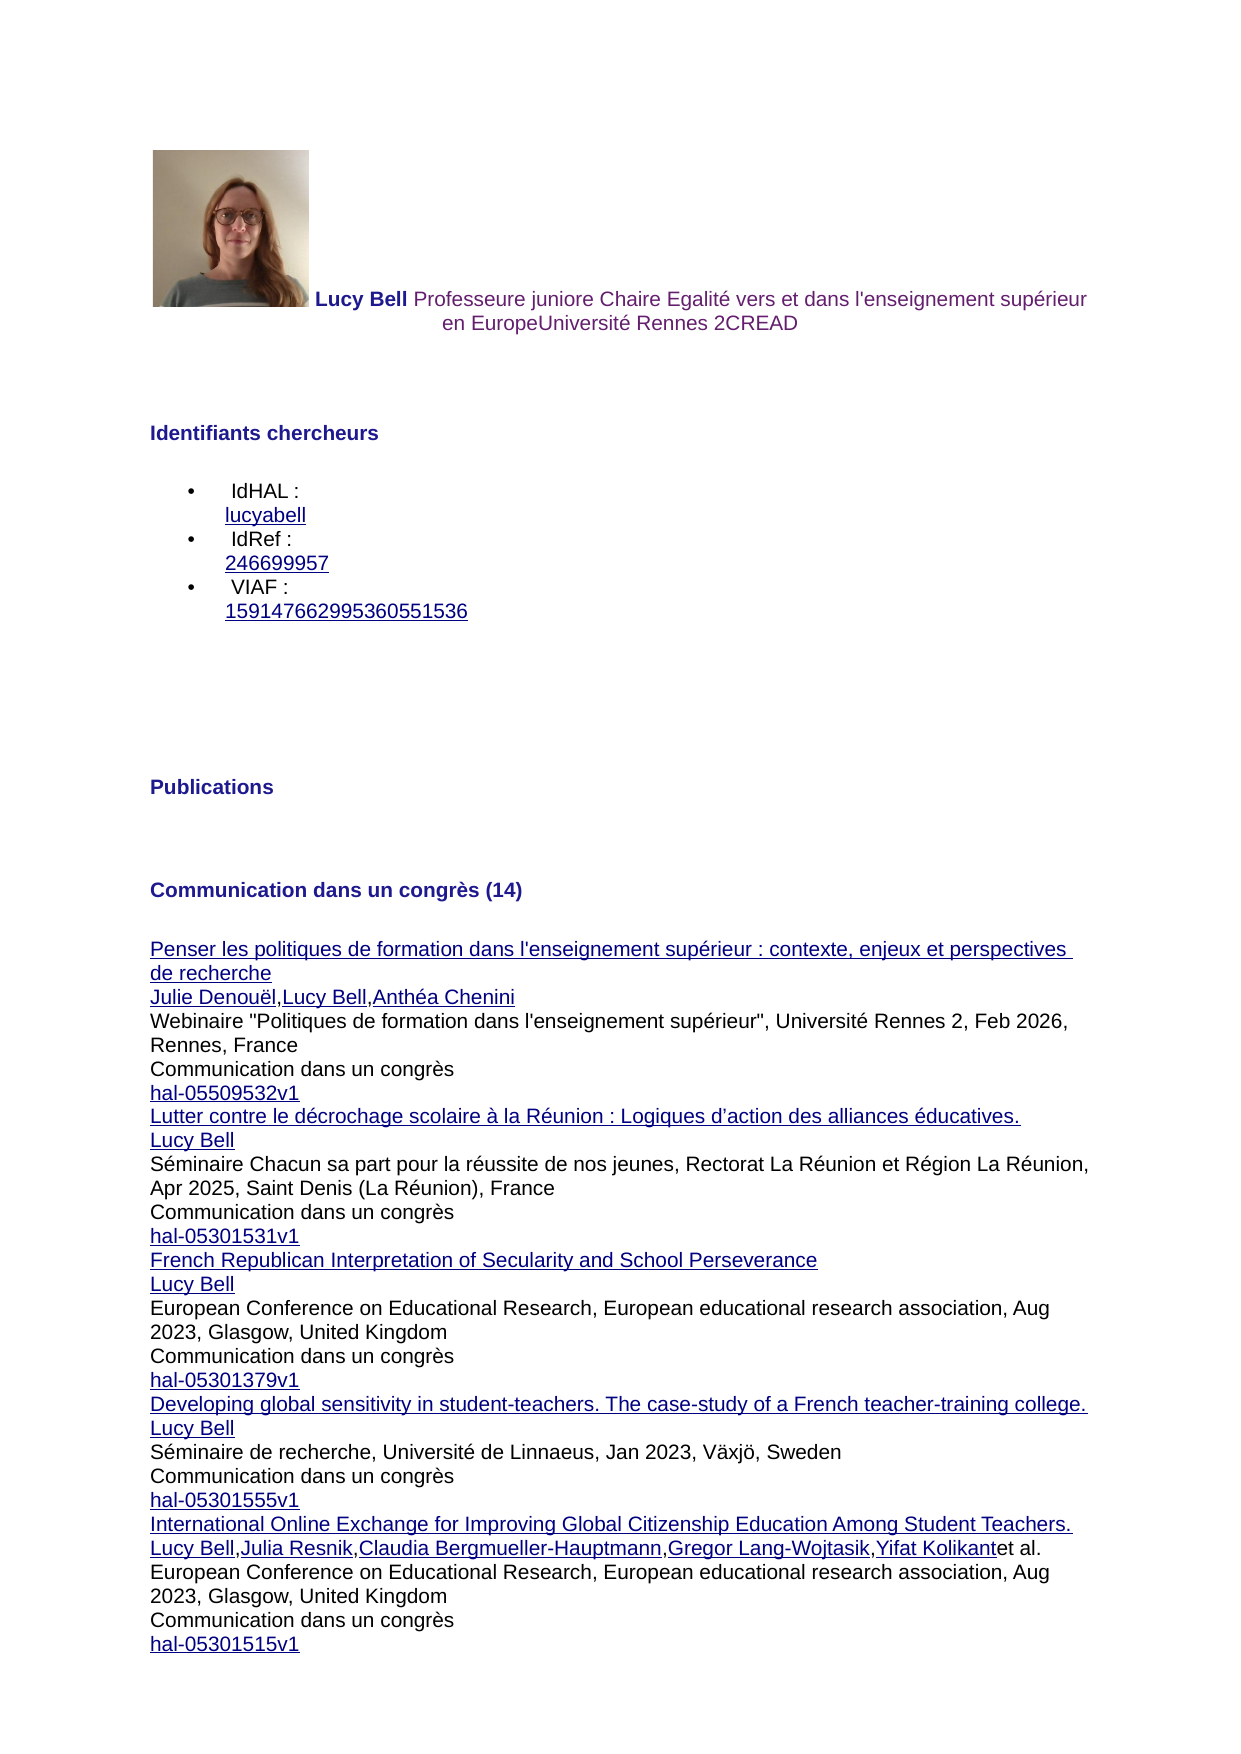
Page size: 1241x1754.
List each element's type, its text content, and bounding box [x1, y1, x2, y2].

table_cell Lutter contre le décrochage scolaire à la Réunion : Logiques d’action des alliances éducatives. Lucy Bell Séminaire Chacun sa part pour la réussite de nos jeunes, Rectorat La Réunion et Région La Réunion, Apr 2025, Saint Denis (La Réunion), France Communication dans un congrès hal-05301531v1 [150, 1104, 1090, 1248]
list IdHAL : [187, 479, 1090, 503]
list 159147662995360551536 [187, 599, 1090, 623]
list VIAF : [187, 575, 1090, 599]
picture [152, 150, 309, 307]
list IdRef : [187, 527, 1090, 551]
subtitle Publications [150, 775, 1090, 799]
list lucyabell [187, 503, 1090, 527]
table_header Penser les politiques de formation dans l'enseignement supérieur : contexte, enjeux et perspectives de recherche Julie Denouël,Lucy Bell,Anthéa Chenini Webinaire "Politiques de formation dans l'enseignement supérieur", Université Rennes 2, Feb 2026, Rennes, France Communication dans un congrès hal-05509532v1 [150, 937, 1090, 1104]
table_cell French Republican Interpretation of Secularity and School Perseverance Lucy Bell European Conference on Educational Research, European educational research association, Aug 2023, Glasgow, United Kingdom Communication dans un congrès hal-05301379v1 [150, 1248, 1090, 1392]
subtitle Lucy Bell Professeure juniore Chaire Egalité vers et dans l'enseignement supérieur en EuropeUniversité Rennes 2CREAD [150, 150, 1090, 334]
subtitle Identifiants chercheurs [150, 421, 1090, 445]
list 246699957 [187, 551, 1090, 575]
subtitle Communication dans un congrès (14) [150, 878, 1090, 902]
table_cell International Online Exchange for Improving Global Citizenship Education Among Student Teachers. Lucy Bell,Julia Resnik,Claudia Bergmueller-Hauptmann,Gregor Lang-Wojtasik,Yifat Kolikantet al. European Conference on Educational Research, European educational research association, Aug 2023, Glasgow, United Kingdom Communication dans un congrès hal-05301515v1 [150, 1512, 1090, 1655]
table_cell Developing global sensitivity in student-teachers. The case-study of a French teacher-training college. Lucy Bell Séminaire de recherche, Université de Linnaeus, Jan 2023, Växjö, Sweden Communication dans un congrès hal-05301555v1 [150, 1392, 1090, 1512]
